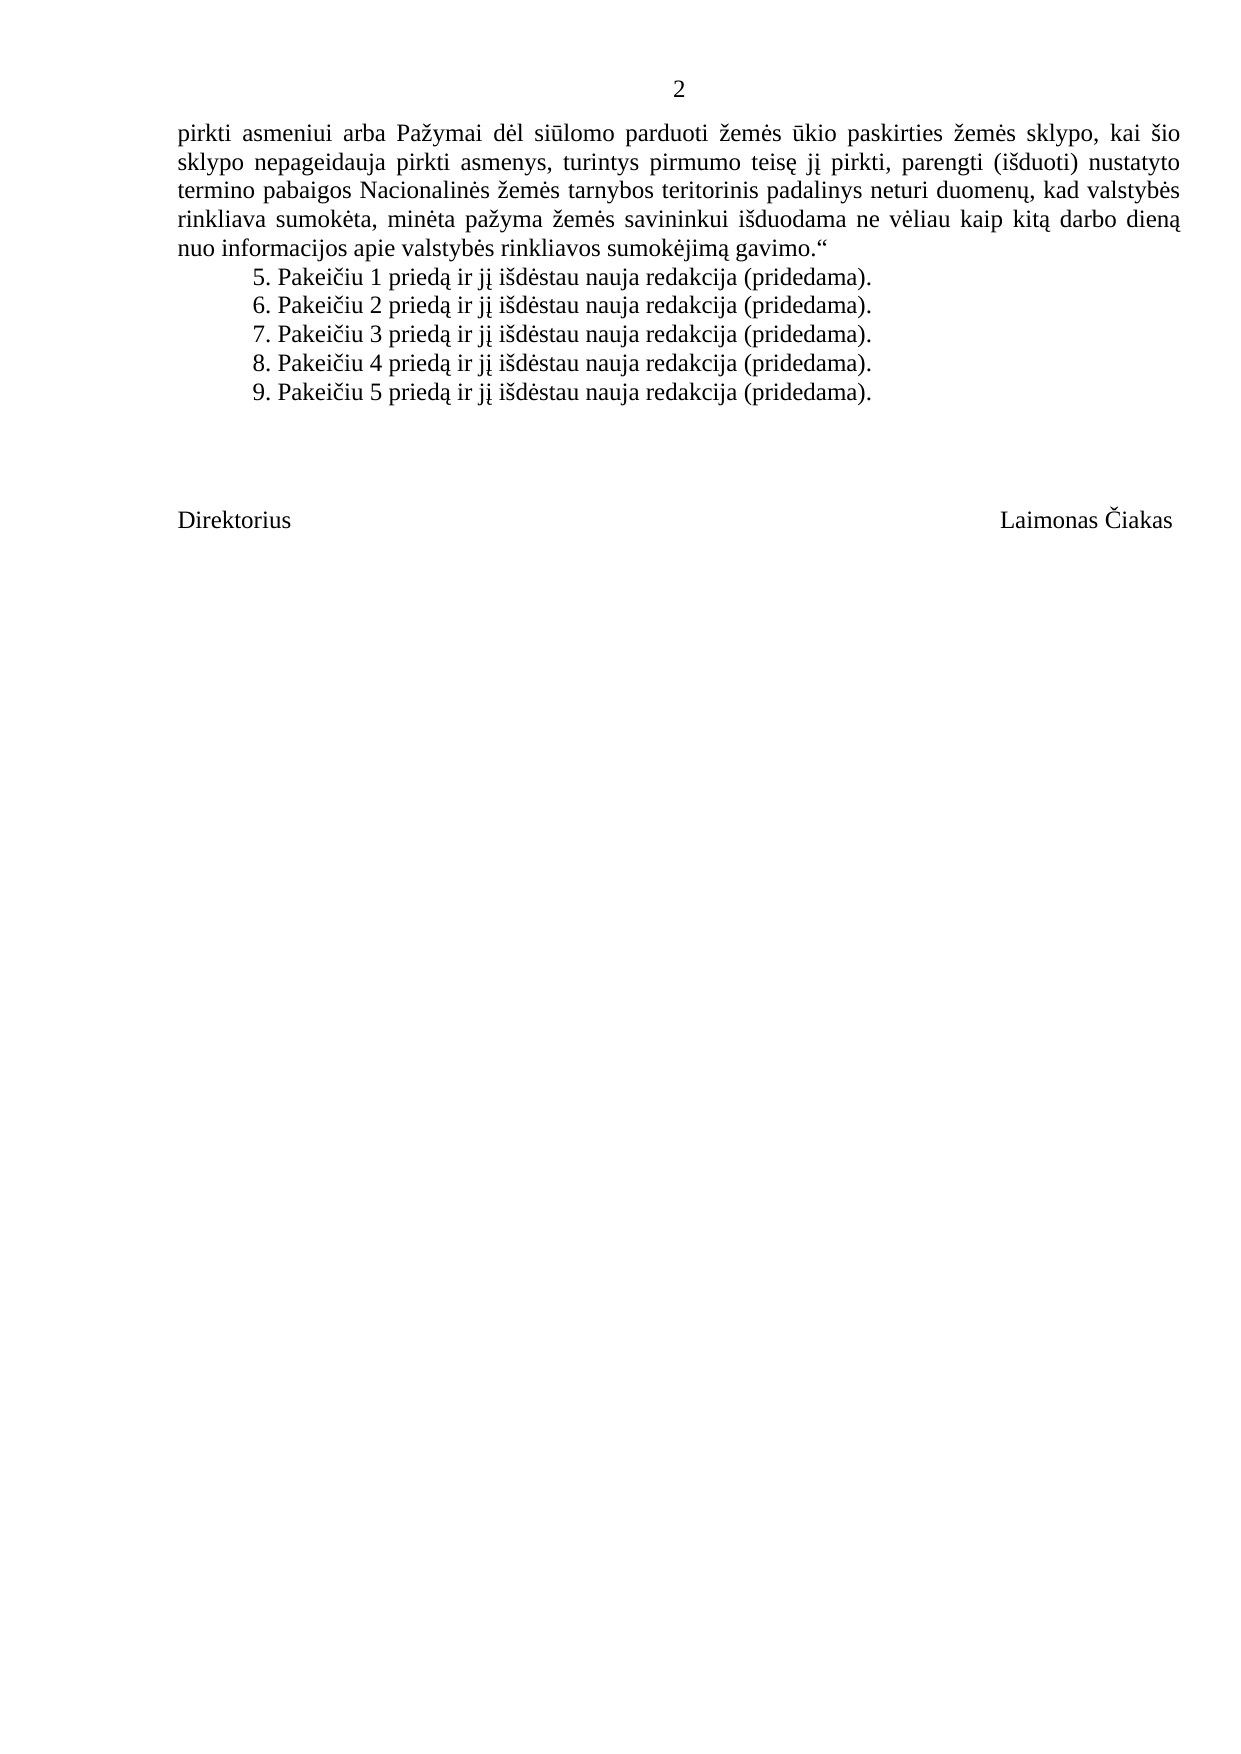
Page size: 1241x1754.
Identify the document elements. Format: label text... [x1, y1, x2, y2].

text 5. Pakeičiu 1 priedą ir jį išdėstau nauja redakcija (pridedama). [177, 262, 1181, 291]
text 8. Pakeičiu 4 priedą ir jį išdėstau nauja redakcija (pridedama). [177, 348, 1181, 377]
text 7. Pakeičiu 3 priedą ir jį išdėstau nauja redakcija (pridedama). [177, 319, 1181, 348]
text pirkti asmeniui arba Pažymai dėl siūlomo parduoti žemės ūkio paskirties žemės sklypo, kai šio sklypo nepageidauja pirkti asmenys, turintys pirmumo teisę jį pirkti, parengti (išduoti) nustatyto termino pabaigos Nacionalinės žemės tarnybos teritorinis padalinys neturi duomenų, kad valstybės rinkliava sumokėta, minėta pažyma žemės savininkui išduodama ne vėliau kaip kitą darbo dieną nuo informacijos apie valstybės rinkliavos sumokėjimą gavimo.“ [177, 118, 1181, 262]
text 9. Pakeičiu 5 priedą ir jį išdėstau nauja redakcija (pridedama). [177, 377, 1181, 406]
text Direktorius Laimonas Čiakas [177, 505, 1181, 533]
text 6. Pakeičiu 2 priedą ir jį išdėstau nauja redakcija (pridedama). [177, 291, 1181, 319]
